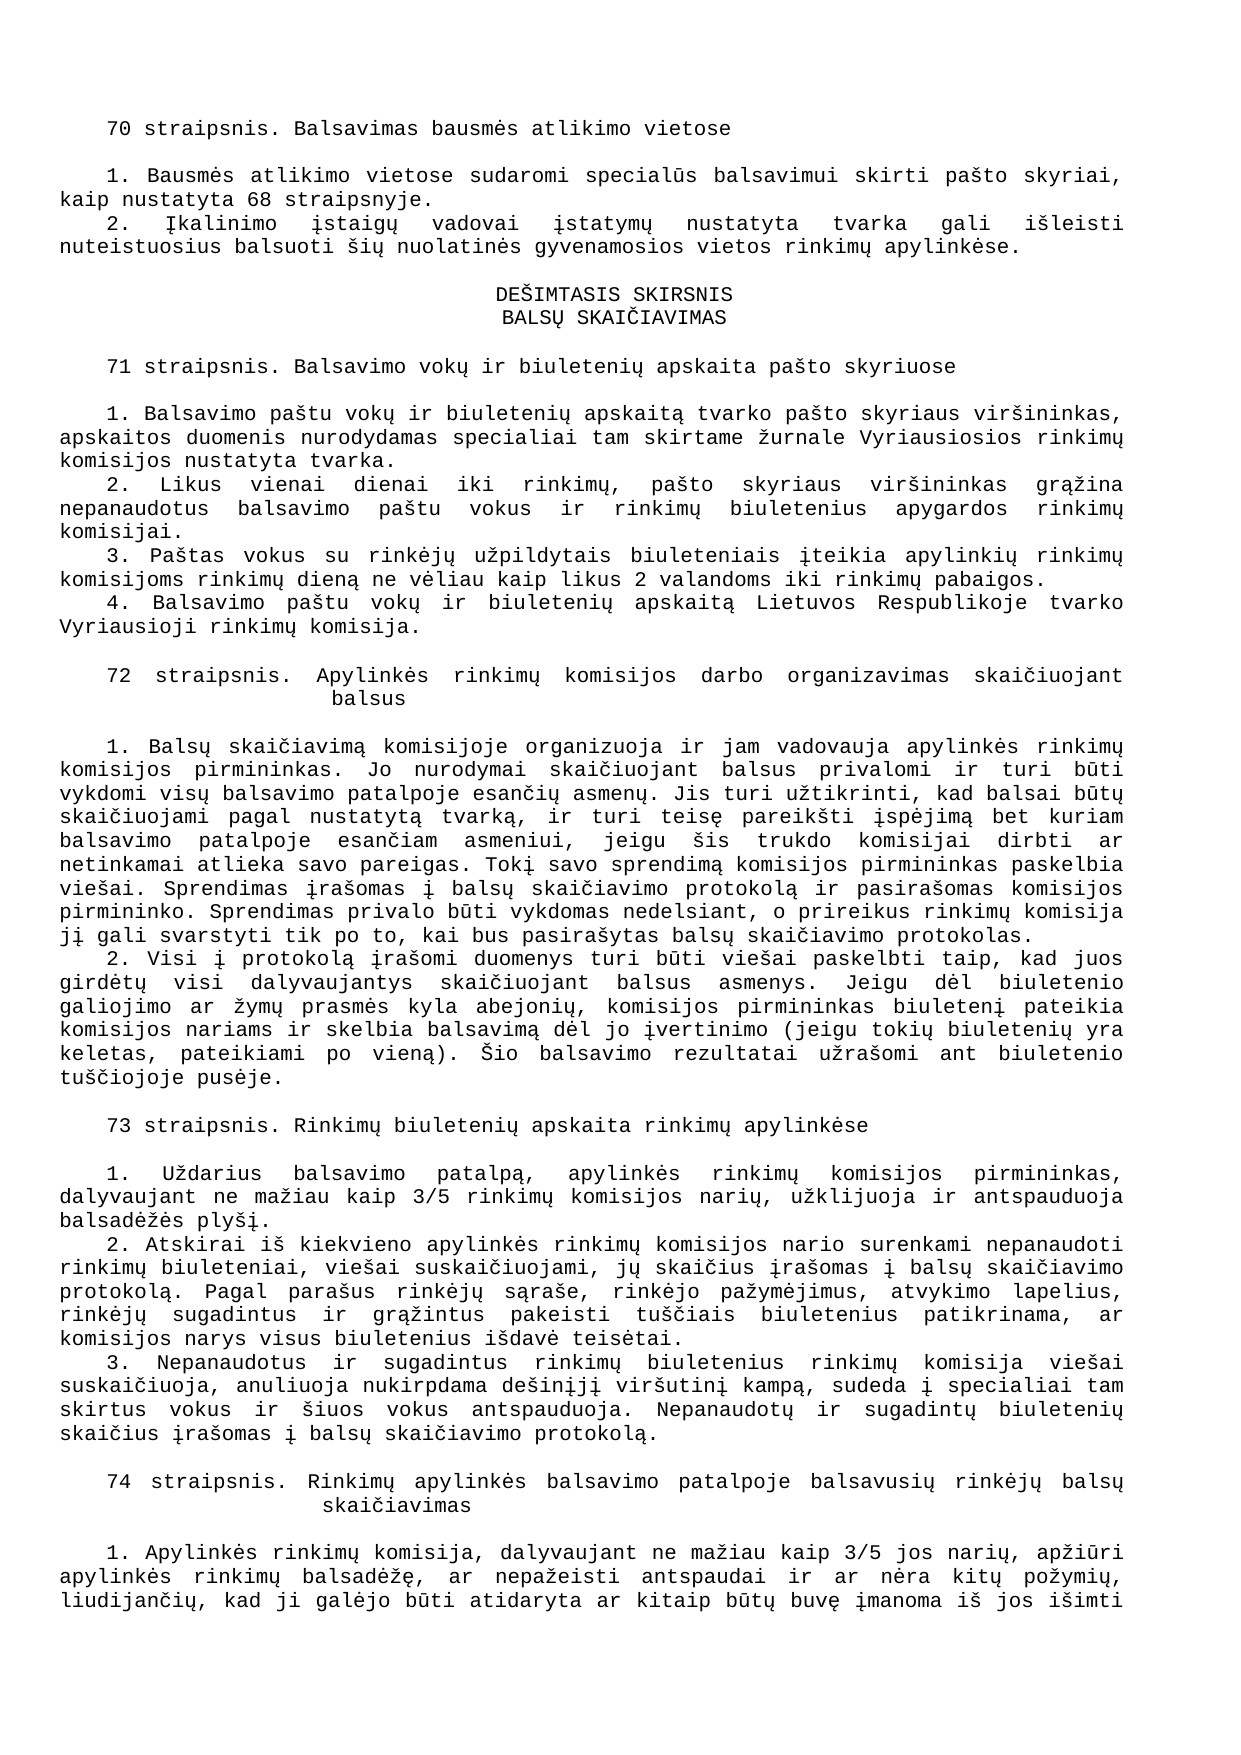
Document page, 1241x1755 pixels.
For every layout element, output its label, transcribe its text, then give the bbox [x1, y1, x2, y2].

text 4. Balsavimo paštu vokų ir biuletenių apskaitą Lietuvos Respublikoje tvarko Vyriausioji rinkimų komisija. [59, 592, 1124, 640]
text 1. Balsavimo paštu vokų ir biuletenių apskaitą tvarko pašto skyriaus viršininkas, apskaitos duomenis nurodydamas specialiai tam skirtame žurnale Vyriausiosios rinkimų komisijos nustatyta tvarka. [59, 403, 1124, 474]
text 1. Uždarius balsavimo patalpą, apylinkės rinkimų komisijos pirmininkas, dalyvaujant ne mažiau kaip 3/5 rinkimų komisijos narių, užklijuoja ir antspauduoja balsadėžės plyšį. [59, 1163, 1124, 1233]
text 2. Visi į protokolą įrašomi duomenys turi būti viešai paskelbti taip, kad juos girdėtų visi dalyvaujantys skaičiuojant balsus asmenys. Jeigu dėl biuletenio galiojimo ar žymų prasmės kyla abejonių, komisijos pirmininkas biuletenį pateikia komisijos nariams ir skelbia balsavimą dėl jo įvertinimo (jeigu tokių biuletenių yra keletas, pateikiami po vieną). Šio balsavimo rezultatai užrašomi ant biuletenio tuščiojoje pusėje. [59, 948, 1124, 1090]
text 1. Balsų skaičiavimą komisijoje organizuoja ir jam vadovauja apylinkės rinkimų komisijos pirmininkas. Jo nurodymai skaičiuojant balsus privalomi ir turi būti vykdomi visų balsavimo patalpoje esančių asmenų. Jis turi užtikrinti, kad balsai būtų skaičiuojami pagal nustatytą tvarką, ir turi teisę pareikšti įspėjimą bet kuriam balsavimo patalpoje esančiam asmeniui, jeigu šis trukdo komisijai dirbti ar netinkamai atlieka savo pareigas. Tokį savo sprendimą komisijos pirmininkas paskelbia viešai. Sprendimas įrašomas į balsų skaičiavimo protokolą ir pasirašomas komisijos pirmininko. Sprendimas privalo būti vykdomas nedelsiant, o prireikus rinkimų komisija jį gali svarstyti tik po to, kai bus pasirašytas balsų skaičiavimo protokolas. [59, 736, 1124, 948]
text 1. Apylinkės rinkimų komisija, dalyvaujant ne mažiau kaip 3/5 jos narių, apžiūri apylinkės rinkimų balsadėžę, ar nepažeisti antspaudai ir ar nėra kitų požymių, liudijančių, kad ji galėjo būti atidaryta ar kitaip būtų buvę įmanoma iš jos išimti [59, 1542, 1124, 1613]
text 72 straipsnis. Apylinkės rinkimų komisijos darbo organizavimas skaičiuojant balsus [106, 665, 1124, 712]
text DEŠIMTASIS SKIRSNIS [59, 284, 1122, 307]
text 3. Paštas vokus su rinkėjų užpildytais biuleteniais įteikia apylinkių rinkimų komisijoms rinkimų dieną ne vėliau kaip likus 2 valandoms iki rinkimų pabaigos. [59, 545, 1124, 592]
text 2. Įkalinimo įstaigų vadovai įstatymų nustatyta tvarka gali išleisti nuteistuosius balsuoti šių nuolatinės gyvenamosios vietos rinkimų apylinkėse. [59, 213, 1124, 260]
text 2. Likus vienai dienai iki rinkimų, pašto skyriaus viršininkas grąžina nepanaudotus balsavimo paštu vokus ir rinkimų biuletenius apygardos rinkimų komisijai. [59, 474, 1124, 545]
text 3. Nepanaudotus ir sugadintus rinkimų biuletenius rinkimų komisija viešai suskaičiuoja, anuliuoja nukirpdama dešinįjį viršutinį kampą, sudeda į specialiai tam skirtus vokus ir šiuos vokus antspauduoja. Nepanaudotų ir sugadintų biuletenių skaičius įrašomas į balsų skaičiavimo protokolą. [59, 1352, 1124, 1446]
text 70 straipsnis. Balsavimas bausmės atlikimo vietose [59, 118, 1124, 142]
text 74 straipsnis. Rinkimų apylinkės balsavimo patalpoje balsavusių rinkėjų balsų skaičiavimas [106, 1471, 1124, 1519]
text BALSŲ SKAIČIAVIMAS [59, 307, 1122, 331]
text 2. Atskirai iš kiekvieno apylinkės rinkimų komisijos nario surenkami nepanaudoti rinkimų biuleteniai, viešai suskaičiuojami, jų skaičius įrašomas į balsų skaičiavimo protokolą. Pagal parašus rinkėjų sąraše, rinkėjo pažymėjimus, atvykimo lapelius, rinkėjų sugadintus ir grąžintus pakeisti tuščiais biuletenius patikrinama, ar komisijos narys visus biuletenius išdavė teisėtai. [59, 1233, 1124, 1352]
text 1. Bausmės atlikimo vietose sudaromi specialūs balsavimui skirti pašto skyriai, kaip nustatyta 68 straipsnyje. [59, 165, 1124, 213]
text 73 straipsnis. Rinkimų biuletenių apskaita rinkimų apylinkėse [59, 1115, 1124, 1139]
text 71 straipsnis. Balsavimo vokų ir biuletenių apskaita pašto skyriuose [59, 356, 1124, 379]
